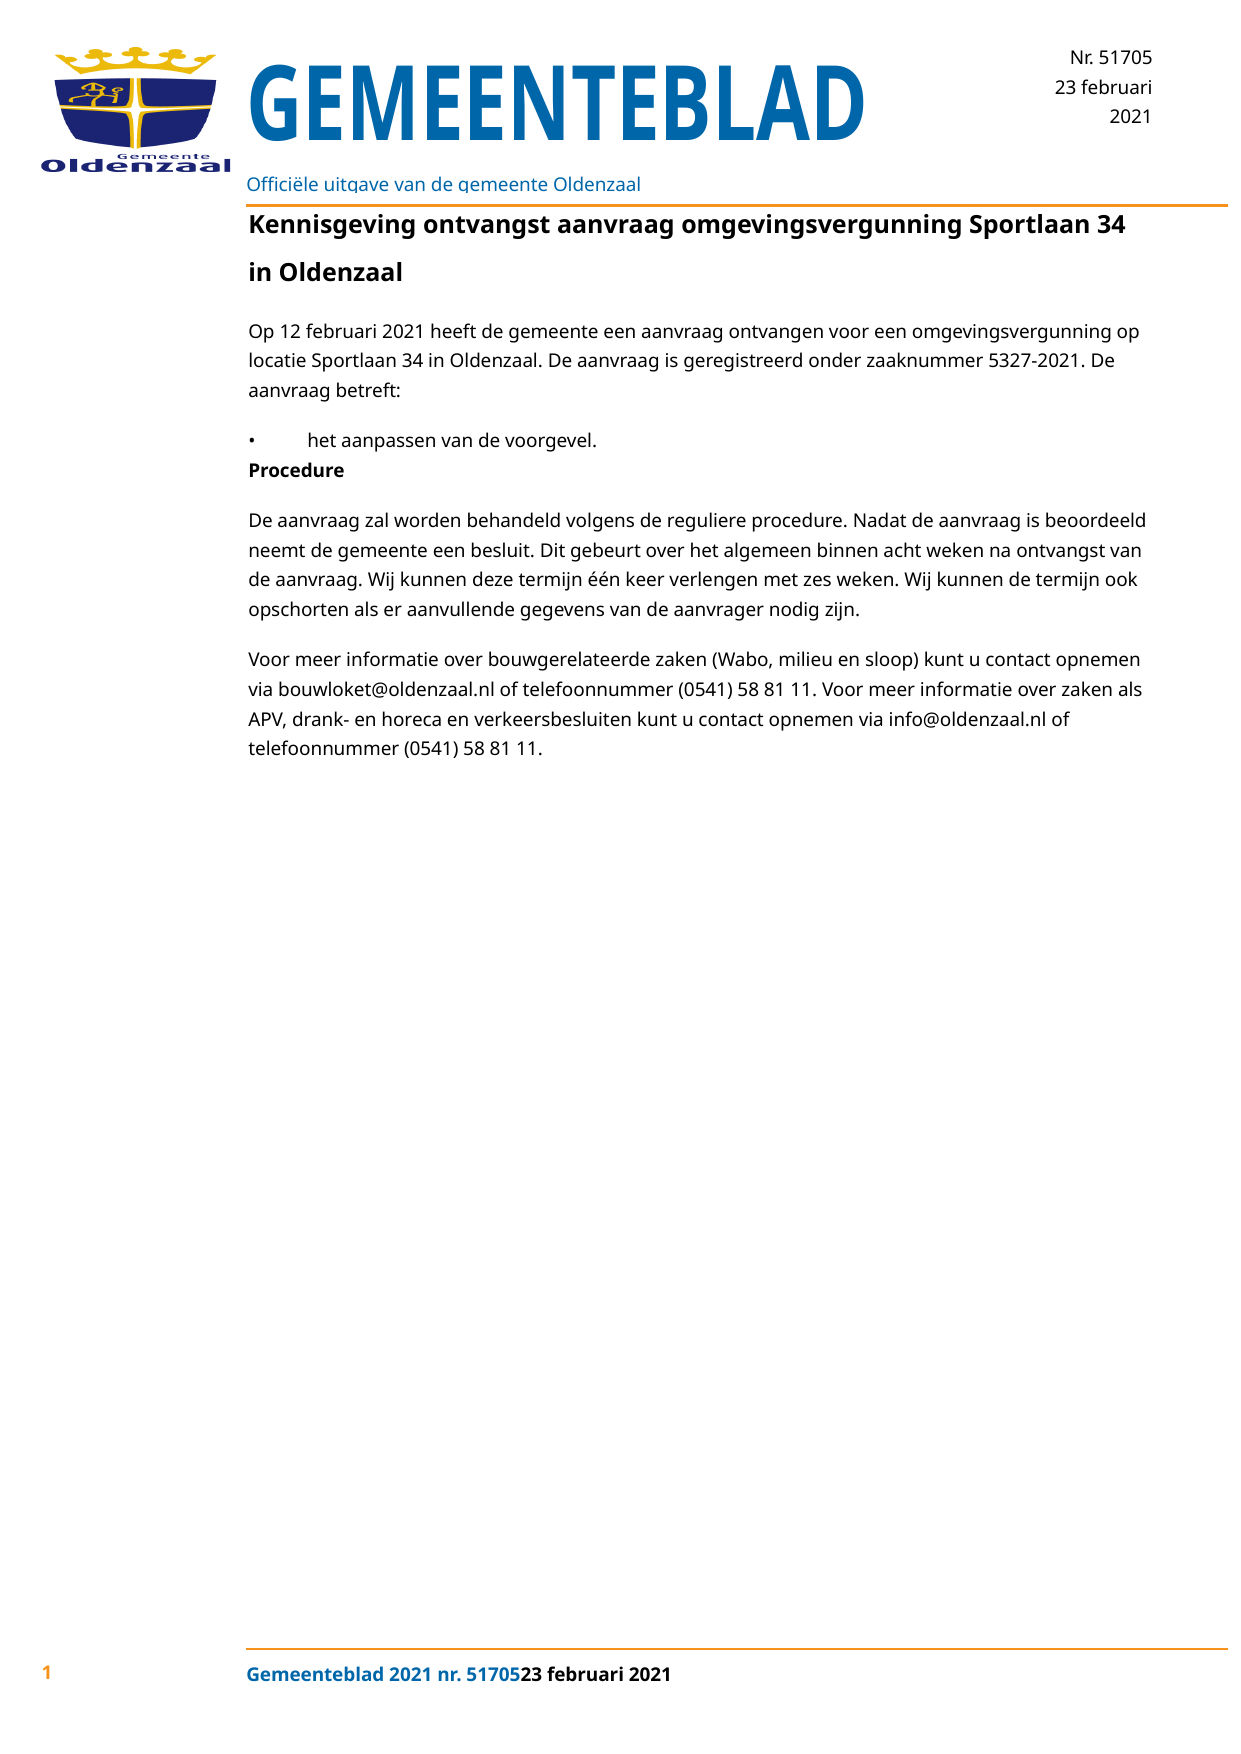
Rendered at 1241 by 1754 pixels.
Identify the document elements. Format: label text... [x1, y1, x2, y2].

list het aanpassen van de voorgevel. [248, 427, 1152, 453]
text De aanvraag zal worden behandeld volgens de reguliere procedure. Nadat de aanvraag is beoordeeld neemt de gemeente een besluit. Dit gebeurt over het algemeen binnen acht weken na ontvangst van de aanvraag. Wij kunnen deze termijn één keer verlengen met zes weken. Wij kunnen de termijn ook opschorten als er aanvullende gegevens van de aanvrager nodig zijn. [248, 507, 1152, 622]
text Voor meer informatie over bouwgerelateerde zaken (Wabo, milieu en sloop) kunt u contact opnemen via bouwloket@oldenzaal.nl of telefoonnummer (0541) 58 81 11. Voor meer informatie over zaken als APV, drank- en horeca en verkeersbesluiten kunt u contact opnemen via info@oldenzaal.nl of telefoonnummer (0541) 58 81 11. [248, 647, 1152, 761]
picture [41, 47, 231, 172]
text Procedure [248, 457, 1152, 483]
text Op 12 februari 2021 heeft de gemeente een aanvraag ontvangen voor een omgevingsvergunning op locatie Sportlaan 34 in Oldenzaal. De aanvraag is geregistreerd onder zaaknummer 5327-2021. De aanvraag betreft: [248, 318, 1152, 403]
text Kennisgeving ontvangst aanvraag omgevingsvergunning Sportlaan 34 in Oldenzaal [248, 207, 1152, 288]
